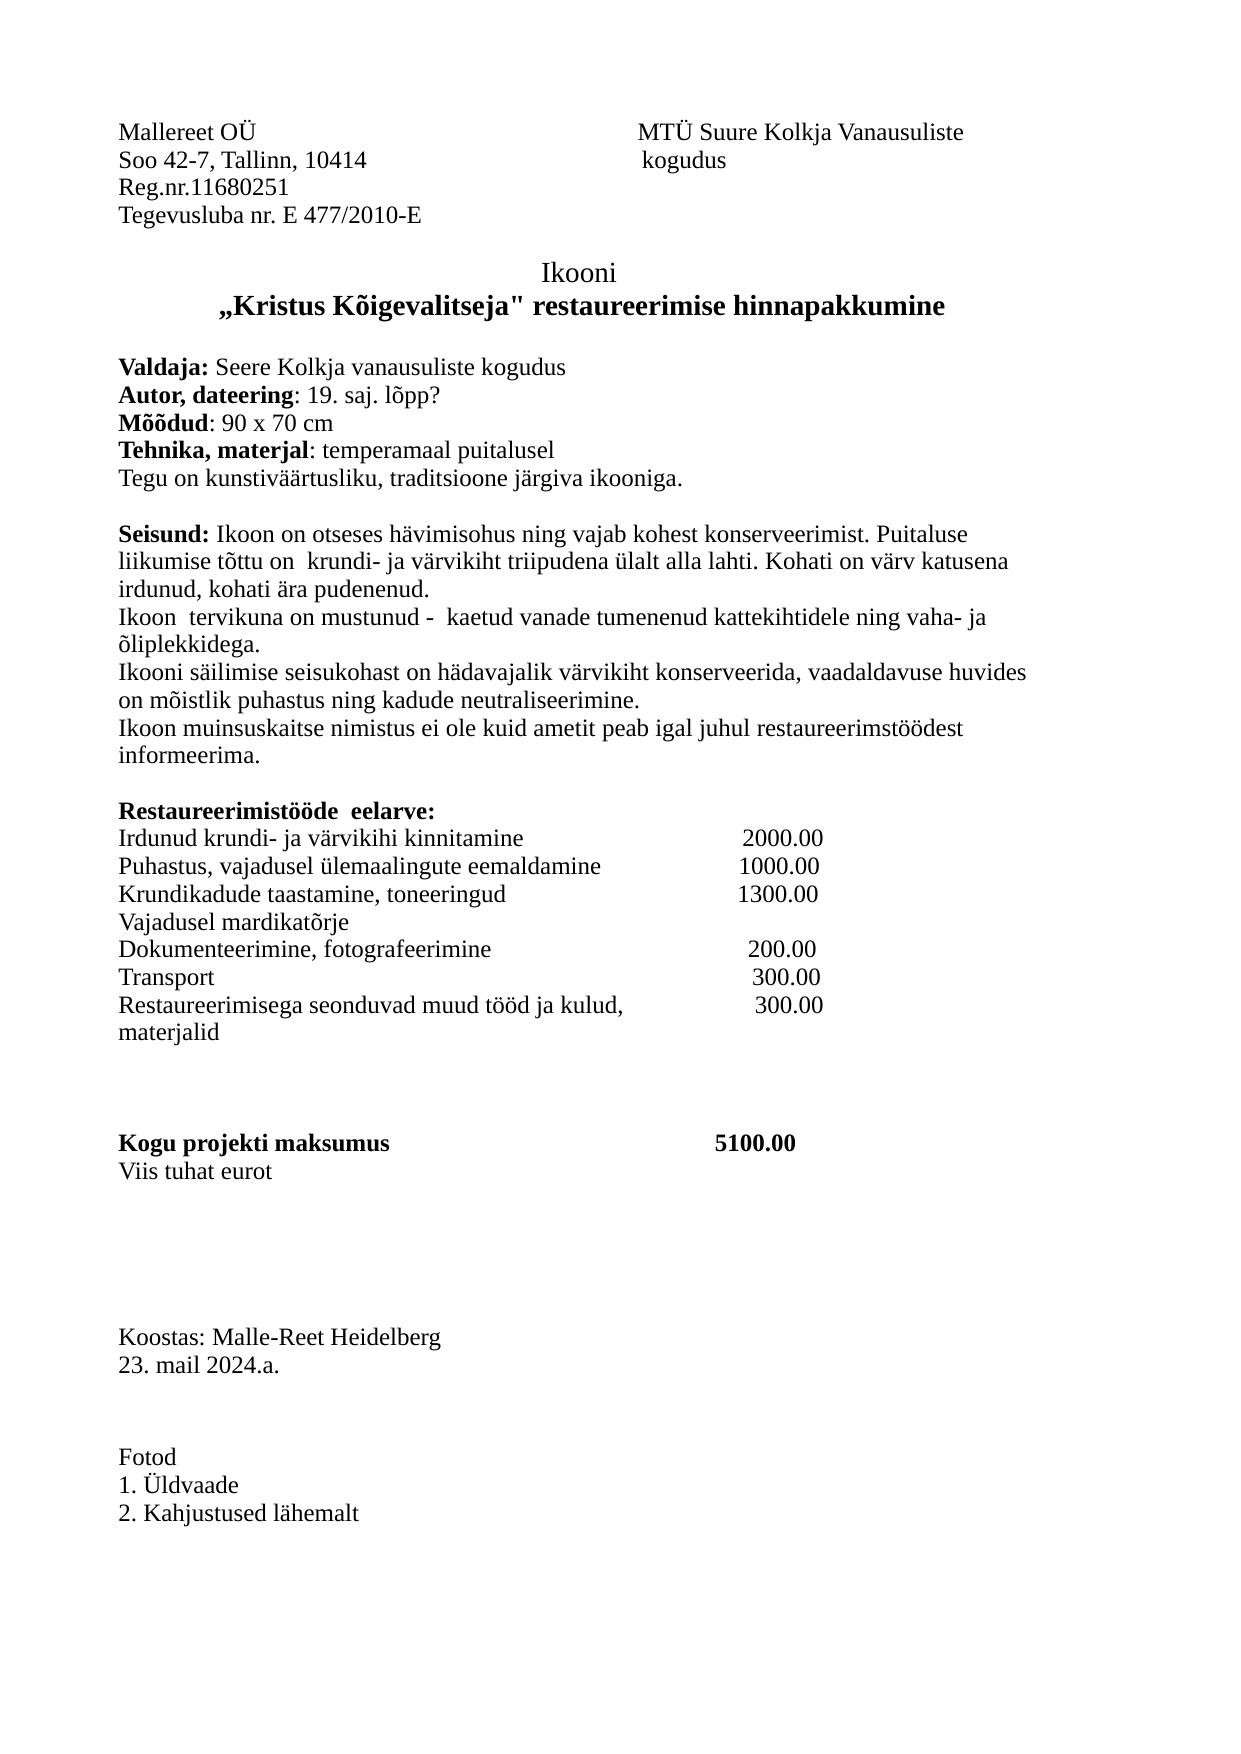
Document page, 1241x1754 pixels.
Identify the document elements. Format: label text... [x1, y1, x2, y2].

text Tehnika, materjal: temperamaal puitalusel [118, 437, 1032, 464]
text Kogu projekti maksumus 5100.00 [118, 1129, 1032, 1157]
subtitle Tegevusluba nr. E 477/2010-E [118, 201, 1032, 229]
subtitle Reg.nr.11680251 [118, 173, 1032, 201]
text Krundikadude taastamine, toneeringud 1300.00 [118, 880, 1032, 908]
text Ikoon muinsuskaitse nimistus ei ole kuid ametit peab igal juhul restaureerimstöödest informeerima. [118, 714, 1032, 769]
text materjalid [118, 1018, 1032, 1046]
text Soo 42-7, Tallinn, 10414 kogudus [118, 146, 1032, 173]
text Transport 300.00 [118, 963, 1032, 991]
subtitle „Kristus Kõigevalitseja" restaureerimise hinnapakkumine [118, 289, 1032, 321]
text Mõõdud: 90 x 70 cm [118, 409, 1032, 437]
text 23. mail 2024.a. [118, 1351, 1032, 1379]
text Ikooni säilimise seisukohast on hädavajalik värvikiht konserveerida, vaadaldavuse huvides on mõistlik puhastus ning kadude neutraliseerimine. [118, 658, 1032, 714]
text Vajadusel mardikatõrje [118, 908, 1032, 935]
text Fotod [118, 1443, 1032, 1471]
text Viis tuhat eurot [118, 1157, 1032, 1185]
text Seisund: Ikoon on otseses hävimisohus ning vajab kohest konserveerimist. Puitaluse liikumise tõttu on krundi- ja värvikiht triipudena ülalt alla lahti. Kohati on värv katusena irdunud, kohati ära pudenenud. [118, 520, 1032, 603]
text Koostas: Malle-Reet Heidelberg [118, 1323, 1032, 1351]
text Valdaja: Seere Kolkja vanausuliste kogudus [118, 353, 1032, 381]
subtitle Ikooni [118, 257, 1032, 289]
text Puhastus, vajadusel ülemaalingute eemaldamine 1000.00 [118, 852, 1032, 880]
text Ikoon tervikuna on mustunud - kaetud vanade tumenenud kattekihtidele ning vaha- ja õliplekkidega. [118, 603, 1032, 658]
text Tegu on kunstiväärtusliku, traditsioone järgiva ikooniga. [118, 464, 1032, 492]
subtitle Restaureerimistööde eelarve: [118, 797, 1032, 824]
text Restaureerimisega seonduvad muud tööd ja kulud, 300.00 [118, 991, 1032, 1018]
text Dokumenteerimine, fotografeerimine 200.00 [118, 935, 1032, 963]
text Irdunud krundi- ja värvikihi kinnitamine 2000.00 [118, 824, 1032, 852]
subtitle Mallereet OÜ MTÜ Suure Kolkja Vanausuliste [118, 118, 1032, 146]
text Autor, dateering: 19. saj. lõpp? [118, 381, 1032, 409]
text 2. Kahjustused lähemalt [118, 1499, 1032, 1526]
text 1. Üldvaade [118, 1471, 1032, 1499]
